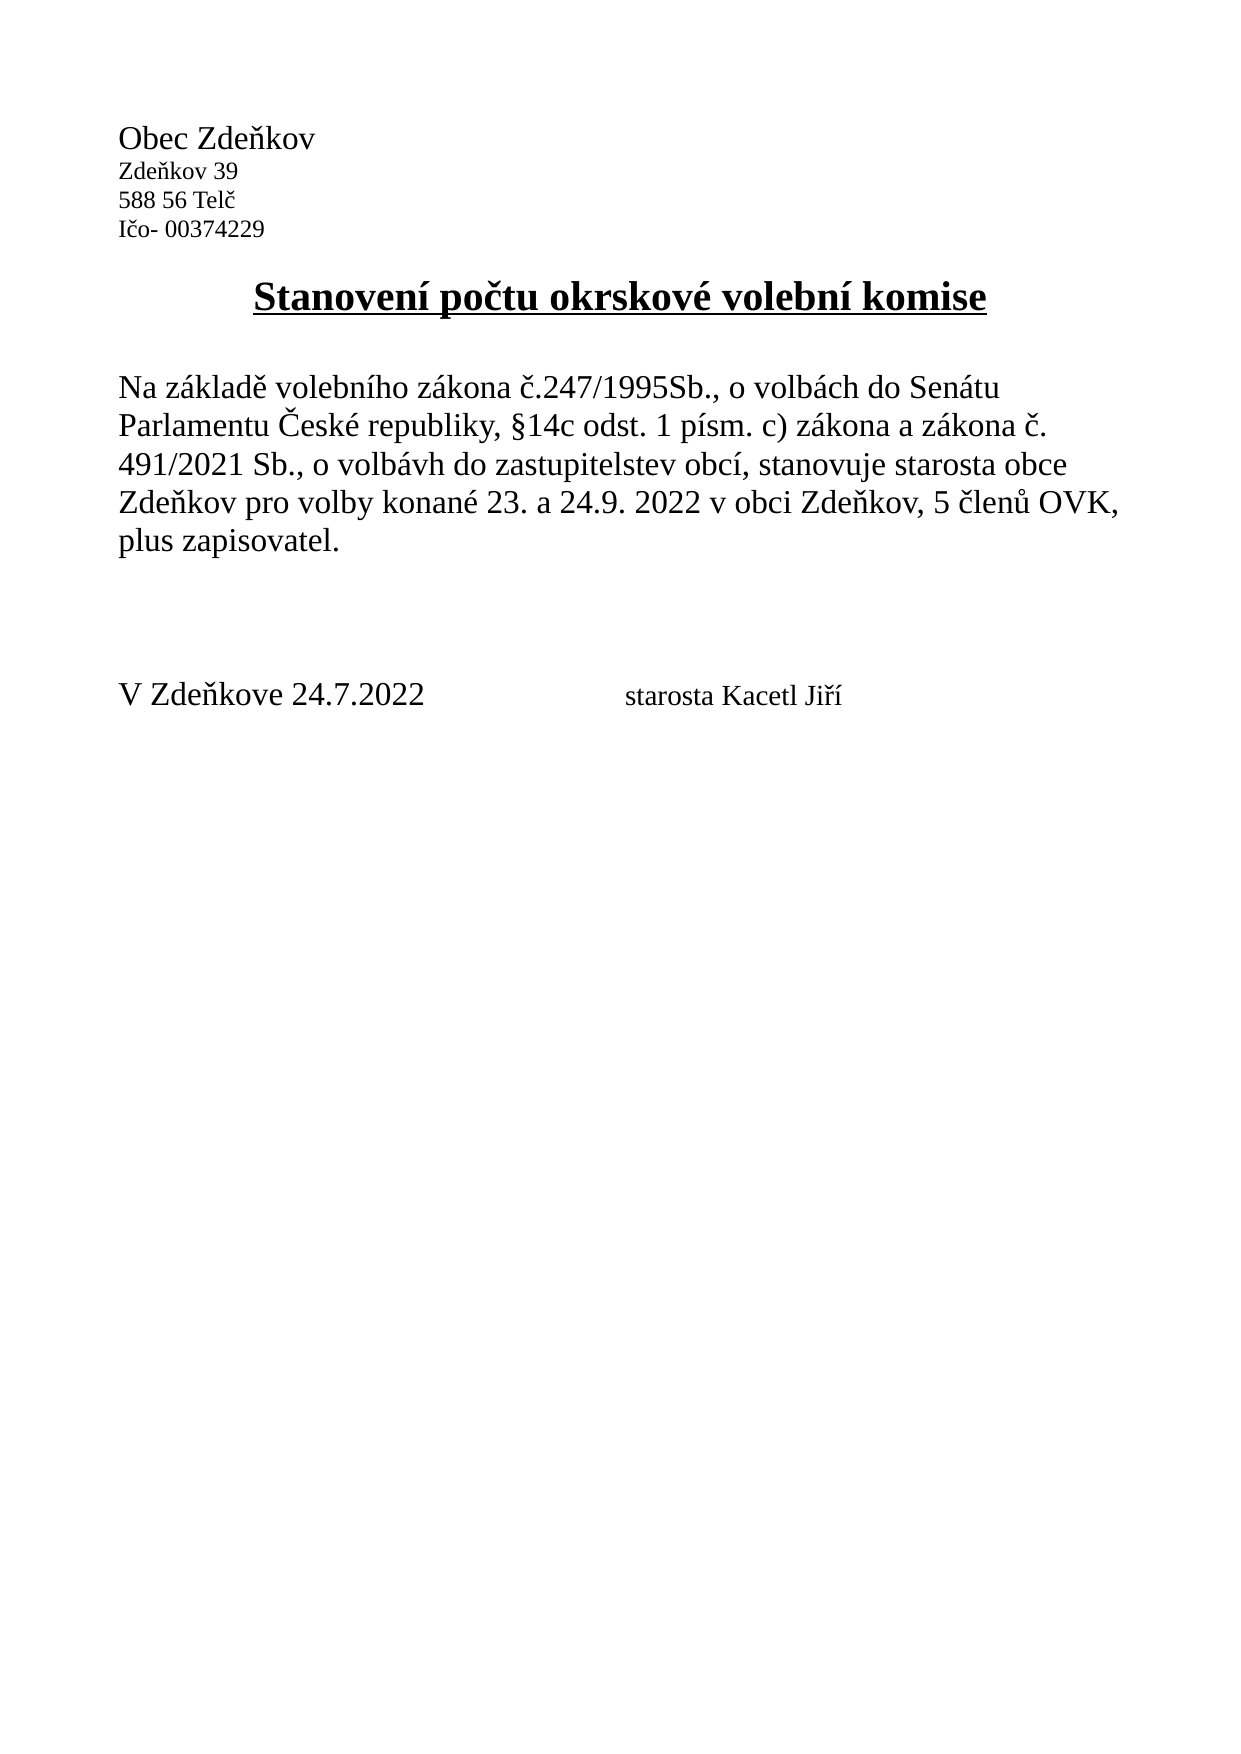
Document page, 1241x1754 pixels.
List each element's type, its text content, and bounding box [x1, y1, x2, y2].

text Obec Zdeňkov [118, 118, 1122, 156]
text V Zdeňkove 24.7.2022 starosta Kacetl Jiří [118, 674, 1122, 712]
text 588 56 Telč [118, 185, 1122, 214]
text Zdeňkov 39 [118, 156, 1122, 185]
text Stanovení počtu okrskové volební komise [118, 271, 1122, 319]
text Ičo- 00374229 [118, 214, 1122, 243]
text Na základě volebního zákona č.247/1995Sb., o volbách do Senátu Parlamentu České republiky, §14c odst. 1 písm. c) zákona a zákona č. 491/2021 Sb., o volbávh do zastupitelstev obcí, stanovuje starosta obce Zdeňkov pro volby konané 23. a 24.9. 2022 v obci Zdeňkov, 5 členů OVK, plus zapisovatel. [118, 367, 1122, 559]
